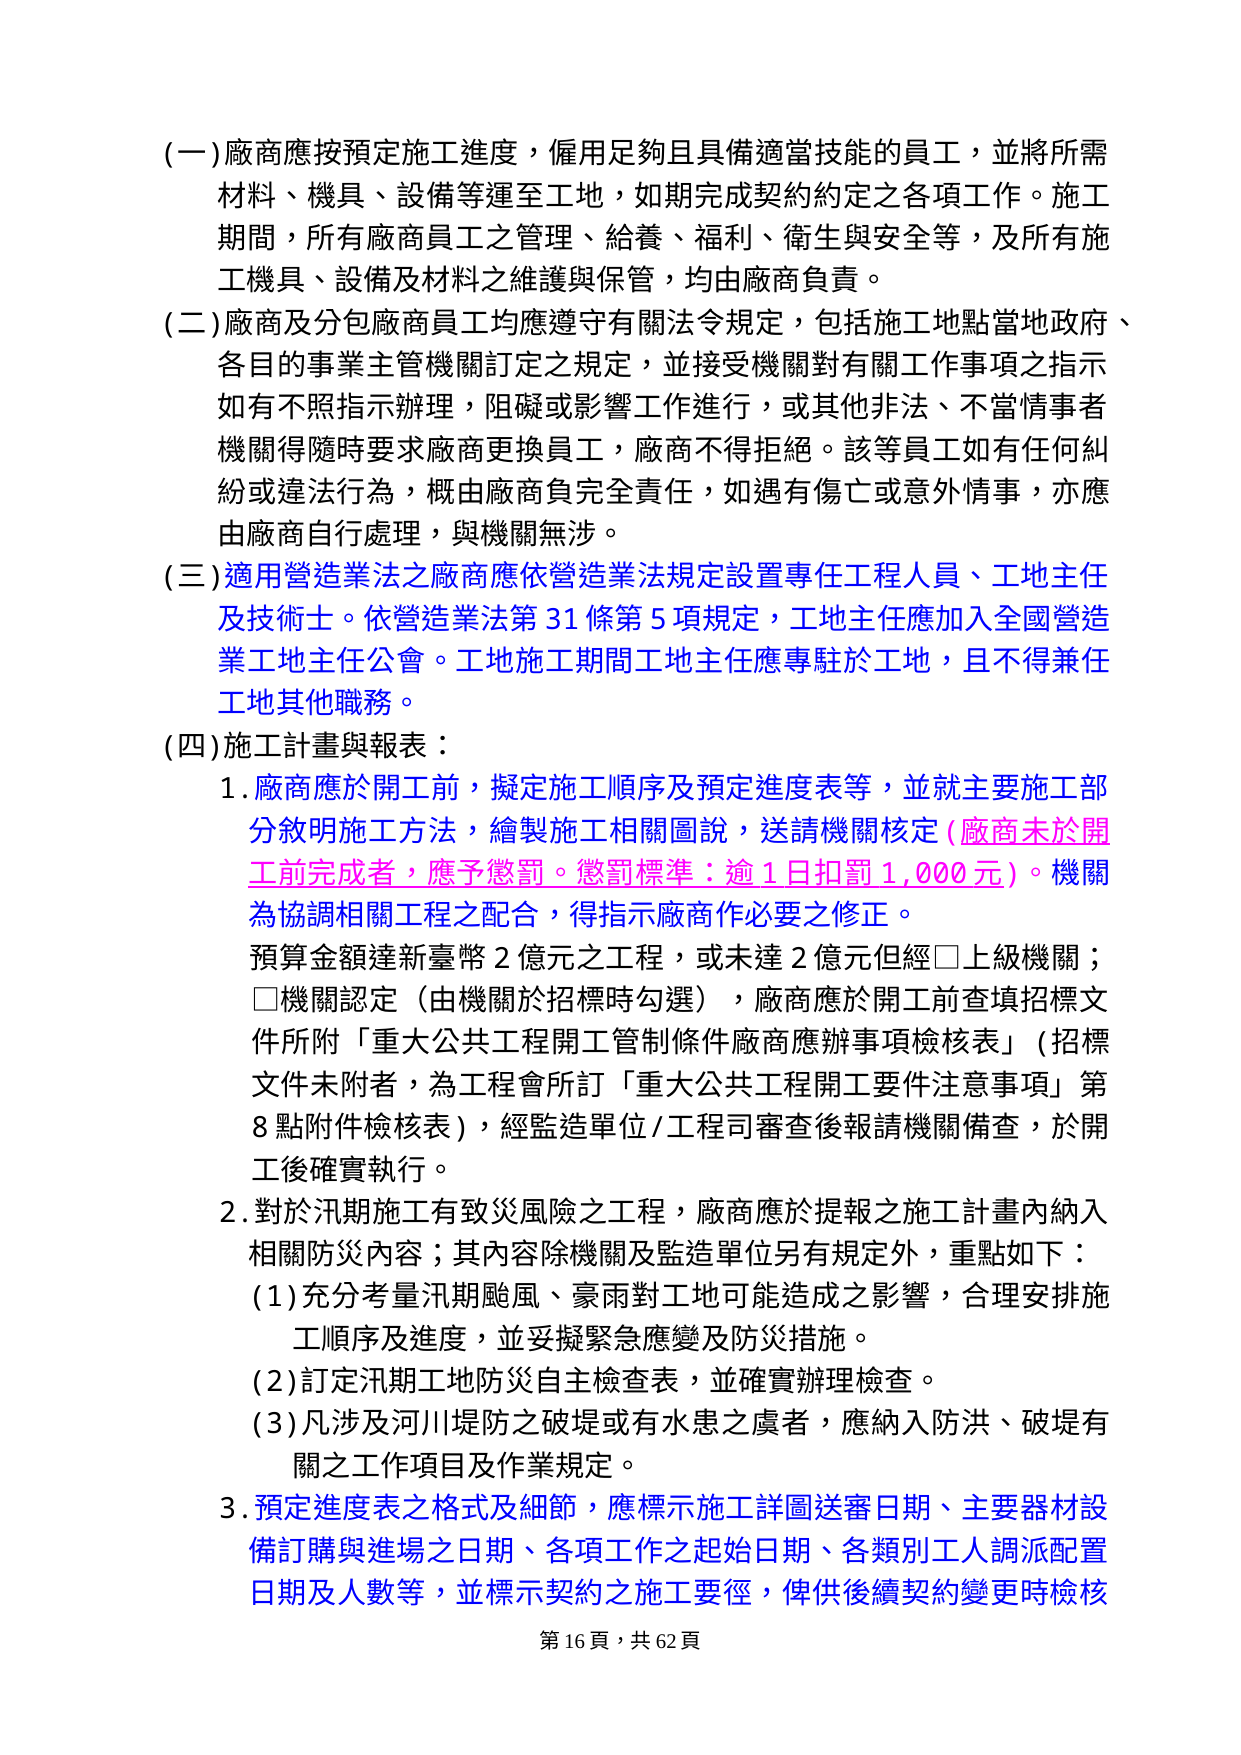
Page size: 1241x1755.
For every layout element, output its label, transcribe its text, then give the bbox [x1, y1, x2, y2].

text (四)施工計畫與報表： [159, 722, 1110, 765]
text 2.對於汛期施工有致災風險之工程，廠商應於提報之施工計畫內納入相關防災內容；其內容除機關及監造單位另有規定外，重點如下： [218, 1188, 1110, 1273]
text (三)適用營造業法之廠商應依營造業法規定設置專任工程人員、工地主任及技術士。依營造業法第31條第5項規定，工地主任應加入全國營造業工地主任公會。工地施工期間工地主任應專駐於工地，且不得兼任工地其他職務。 [159, 553, 1110, 722]
text (3)凡涉及河川堤防之破堤或有水患之虞者，應納入防洪、破堤有關之工作項目及作業規定。 [248, 1400, 1110, 1485]
text 預算金額達新臺幣2億元之工程，或未達2億元但經□上級機關；□機關認定（由機關於招標時勾選），廠商應於開工前查填招標文件所附「重大公共工程開工管制條件廠商應辦事項檢核表」(招標文件未附者，為工程會所訂「重大公共工程開工要件注意事項」第8點附件檢核表)，經監造單位/工程司審查後報請機關備查，於開工後確實執行。 [249, 934, 1110, 1188]
text (一)廠商應按預定施工進度，僱用足夠且具備適當技能的員工，並將所需材料、機具、設備等運至工地，如期完成契約約定之各項工作。施工期間，所有廠商員工之管理、給養、福利、衛生與安全等，及所有施工機具、設備及材料之維護與保管，均由廠商負責。 [159, 130, 1110, 299]
text 3.預定進度表之格式及細節，應標示施工詳圖送審日期、主要器材設備訂購與進場之日期、各項工作之起始日期、各類別工人調派配置日期及人數等，並標示契約之施工要徑，俾供後續契約變更時檢核 [218, 1485, 1110, 1612]
text (2)訂定汛期工地防災自主檢查表，並確實辦理檢查。 [248, 1358, 1110, 1400]
text 1.廠商應於開工前，擬定施工順序及預定進度表等，並就主要施工部分敘明施工方法，繪製施工相關圖說，送請機關核定(廠商未於開工前完成者，應予懲罰。懲罰標準：逾1日扣罰1,000元)。機關為協調相關工程之配合，得指示廠商作必要之修正。 [218, 765, 1110, 934]
text (二)廠商及分包廠商員工均應遵守有關法令規定，包括施工地點當地政府、各目的事業主管機關訂定之規定，並接受機關對有關工作事項之指示。如有不照指示辦理，阻礙或影響工作進行，或其他非法、不當情事者，機關得隨時要求廠商更換員工，廠商不得拒絕。該等員工如有任何糾紛或違法行為，概由廠商負完全責任，如遇有傷亡或意外情事，亦應由廠商自行處理，與機關無涉。 [159, 299, 1110, 553]
text (1)充分考量汛期颱風、豪雨對工地可能造成之影響，合理安排施工順序及進度，並妥擬緊急應變及防災措施。 [248, 1273, 1110, 1358]
